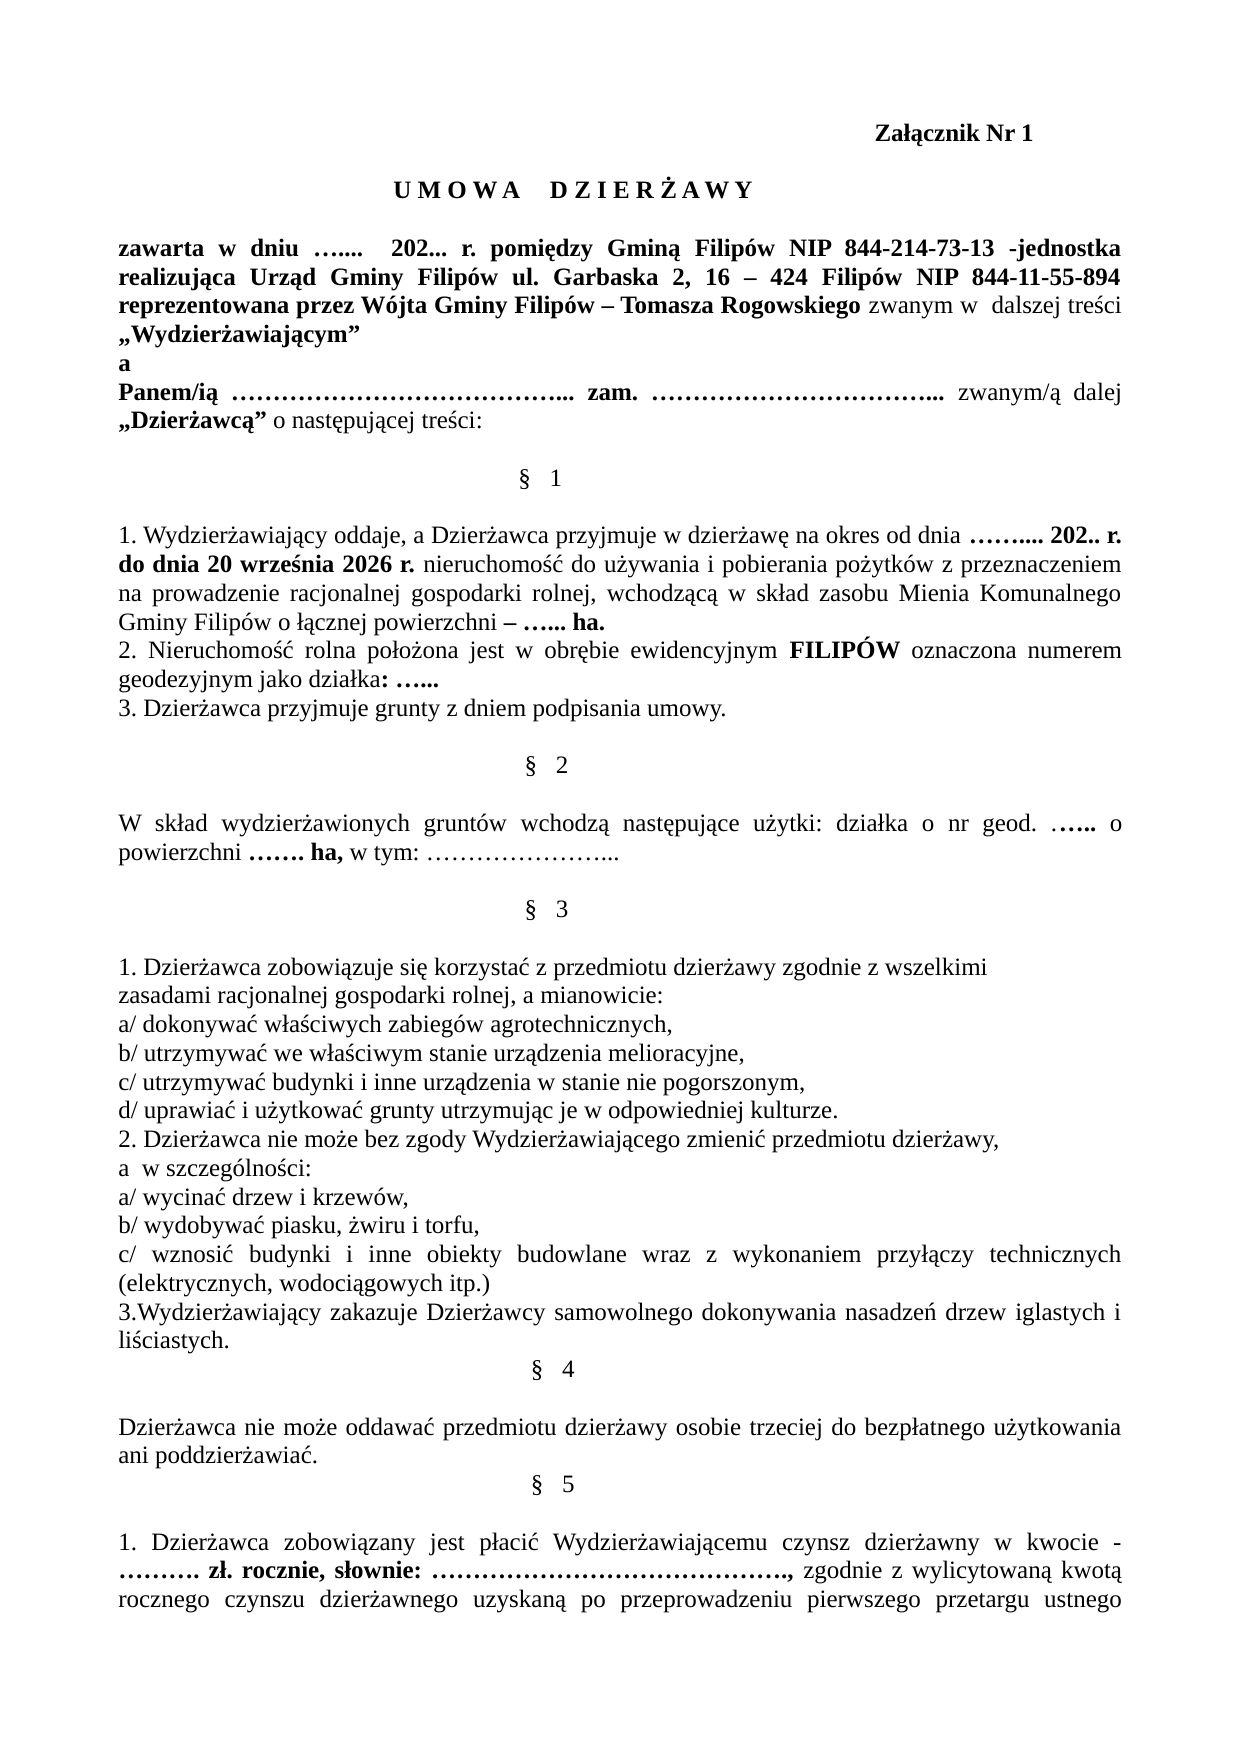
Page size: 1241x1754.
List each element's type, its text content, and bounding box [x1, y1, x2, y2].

text § 3 [118, 894, 1122, 923]
text § 1 [118, 463, 1122, 492]
text a/ wycinać drzew i krzewów, [118, 1182, 1122, 1211]
text 3.Wydzierżawiający zakazuje Dzierżawcy samowolnego dokonywania nasadzeń drzew iglastych i liściastych. [118, 1297, 1122, 1354]
text § 2 [118, 751, 1122, 779]
text Dzierżawca nie może oddawać przedmiotu dzierżawy osobie trzeciej do bezpłatnego użytkowania ani poddzierżawiać. [118, 1412, 1122, 1469]
text c/ utrzymywać budynki i inne urządzenia w stanie nie pogorszonym, [118, 1067, 1122, 1096]
text 2. Dzierżawca nie może bez zgody Wydzierżawiającego zmienić przedmiotu dzierżawy, [118, 1124, 1122, 1153]
text d/ uprawiać i użytkować grunty utrzymując je w odpowiedniej kulturze. [118, 1096, 1122, 1124]
text § 5 [118, 1469, 1122, 1498]
text a [118, 348, 1122, 377]
text Załącznik Nr 1 [118, 118, 1122, 147]
text 1. Dzierżawca zobowiązuje się korzystać z przedmiotu dzierżawy zgodnie z wszelkimi [118, 952, 1122, 981]
text § 4 [118, 1354, 1122, 1383]
text Panem/ią …………………………………... zam. ……………………………... zwanym/ą dalej „Dzierżawcą” o następującej treści: [118, 377, 1122, 434]
text c/ wznosić budynki i inne obiekty budowlane wraz z wykonaniem przyłączy technicznych (elektrycznych, wodociągowych itp.) [118, 1239, 1122, 1297]
text 2. Nieruchomość rolna położona jest w obrębie ewidencyjnym FILIPÓW oznaczona numerem geodezyjnym jako działka: …... [118, 636, 1122, 693]
text b/ wydobywać piasku, żwiru i torfu, [118, 1211, 1122, 1239]
text 1. Dzierżawca zobowiązany jest płacić Wydzierżawiającemu czynsz dzierżawny w kwocie - ………. zł. rocznie, słownie: ……………………………………., zgodnie z wylicytowaną kwotą rocznego czynszu dzierżawnego uzyskaną po przeprowadzeniu pierwszego przetargu ustnego [118, 1527, 1122, 1613]
text 1. Wydzierżawiający oddaje, a Dzierżawca przyjmuje w dzierżawę na okres od dnia …….... 202.. r. do dnia 20 września 2026 r. nieruchomość do używania i pobierania pożytków z przeznaczeniem na prowadzenie racjonalnej gospodarki rolnej, wchodzącą w skład zasobu Mienia Komunalnego Gminy Filipów o łącznej powierzchni – …... ha. [118, 521, 1122, 636]
text 3. Dzierżawca przyjmuje grunty z dniem podpisania umowy. [118, 693, 1122, 722]
text a w szczególności: [118, 1153, 1122, 1182]
text zawarta w dniu ….... 202... r. pomiędzy Gminą Filipów NIP 844-214-73-13 -jednostka realizująca Urząd Gminy Filipów ul. Garbaska 2, 16 – 424 Filipów NIP 844-11-55-894 reprezentowana przez Wójta Gminy Filipów – Tomasza Rogowskiego zwanym w dalszej treści „Wydzierżawiającym” [118, 233, 1122, 348]
text U M O W A D Z I E R Ż A W Y [118, 176, 1122, 204]
text zasadami racjonalnej gospodarki rolnej, a mianowicie: [118, 981, 1122, 1009]
text b/ utrzymywać we właściwym stanie urządzenia melioracyjne, [118, 1038, 1122, 1067]
text W skład wydzierżawionych gruntów wchodzą następujące użytki: działka o nr geod. .….. o powierzchni ……. ha, w tym: …………………... [118, 808, 1122, 866]
text a/ dokonywać właściwych zabiegów agrotechnicznych, [118, 1009, 1122, 1038]
